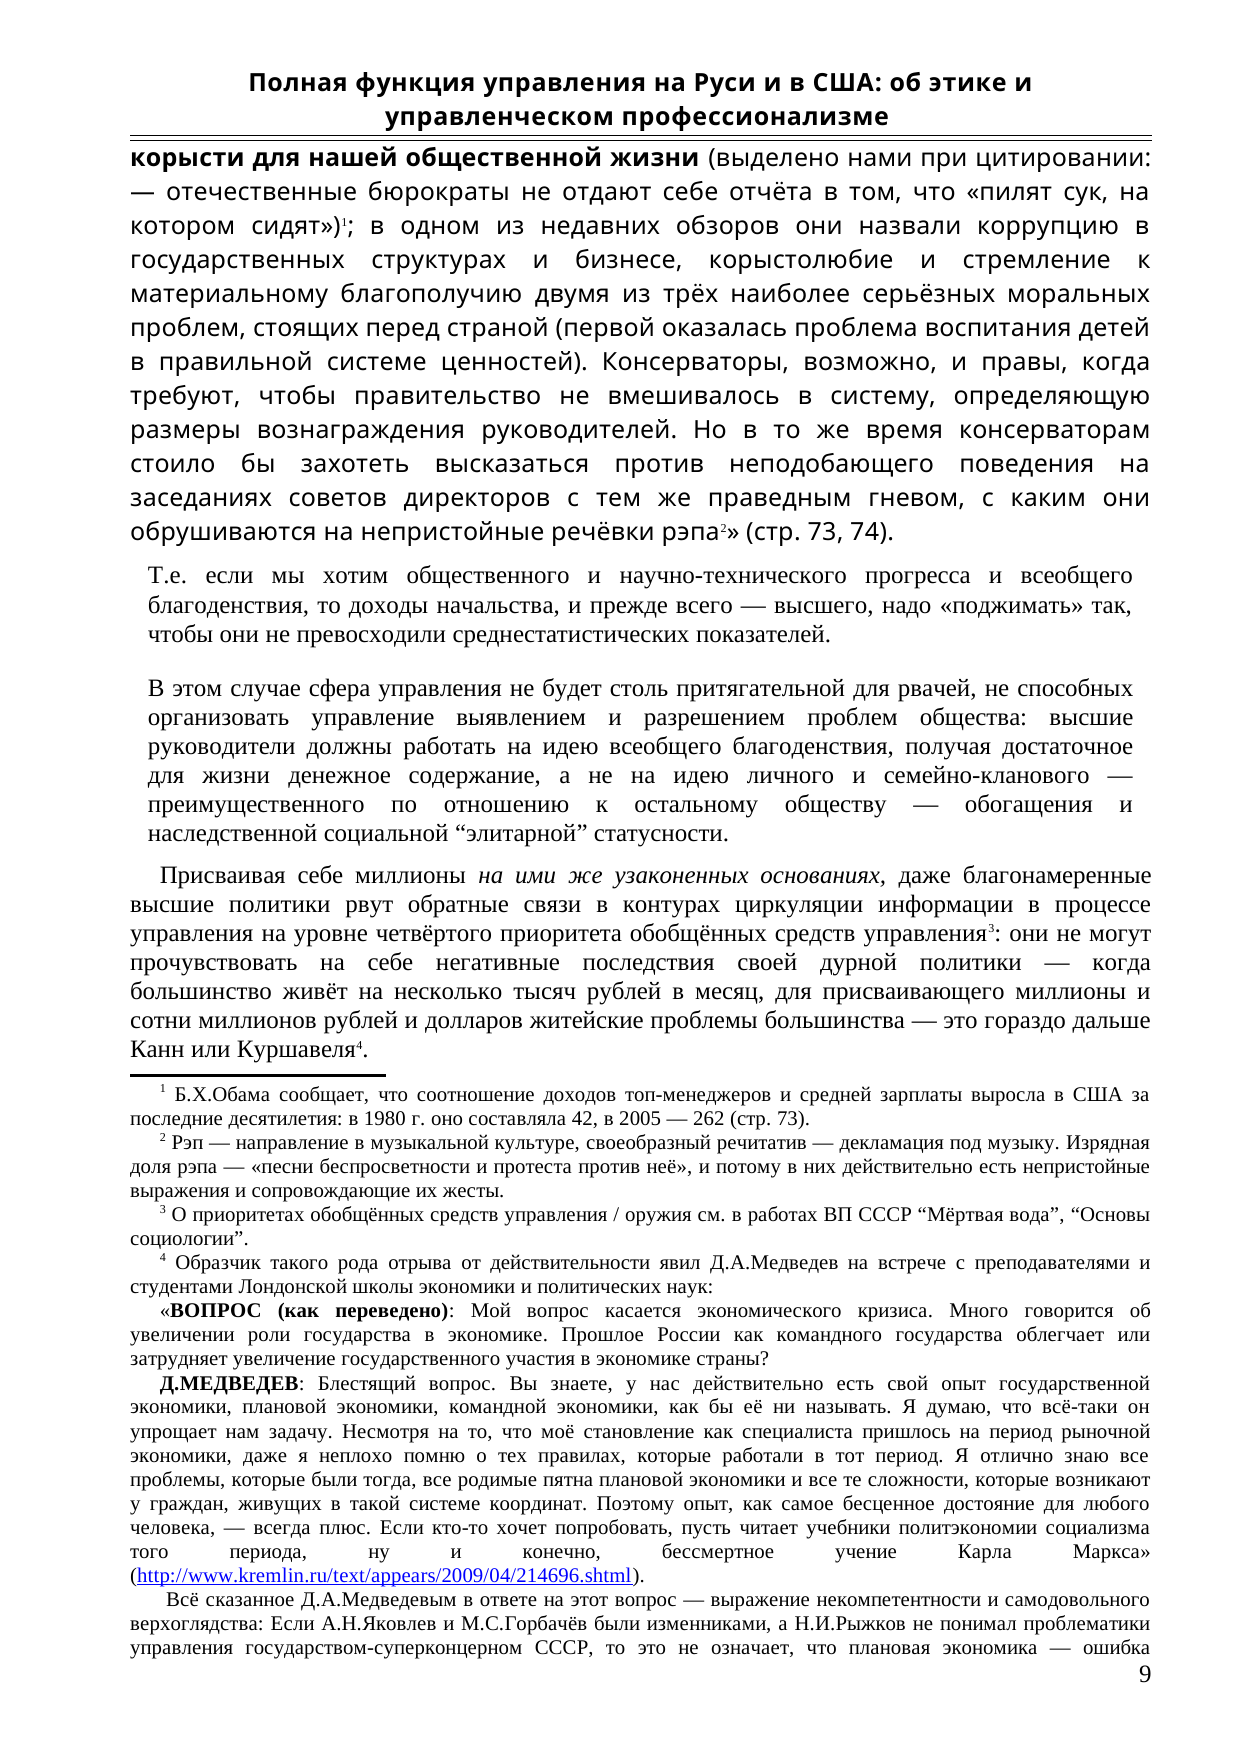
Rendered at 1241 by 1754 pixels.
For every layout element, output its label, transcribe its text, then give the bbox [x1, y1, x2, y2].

text Д.МЕДВЕДЕВ: Блестящий вопрос. Вы знаете, у нас действительно есть свой опыт государственной экономики, плановой экономики, командной экономики, как бы её ни называть. Я думаю, что всё-таки он упрощает нам задачу. Несмотря на то, что моё становление как специалиста пришлось на период рыночной экономики, даже я неплохо помню о тех правилах, которые работали в тот период. Я отлично знаю все проблемы, которые были тогда, все родимые пятна плановой экономики и все те сложности, которые возникают у граждан, живущих в такой системе координат. Поэтому опыт, как самое бесценное достояние для любого человека, — всегда плюс. Если кто-то хочет попробовать, пусть читает учебники политэкономии социализма того периода, ну и конечно, бессмертное учение Карла Маркса» (http://www.kremlin.ru/text/appears/2009/04/214696.shtml). [130, 1370, 1152, 1587]
text Образчик такого рода отрыва от действительности явил Д.А.Медведев на встрече с преподавателями и студентами Лондонской школы экономики и политических наук: [130, 1250, 1152, 1298]
text Т.е. если мы хотим общественного и научно-технического прогресса и всеобщего благоденствия, то доходы начальства, и прежде всего — высшего, надо «поджимать» так, чтобы они не превосходили среднестатистических показателей. [148, 560, 1134, 648]
text корысти для нашей общественной жизни (выделено нами при цитировании: — отечественные бюрократы не отдают себе отчёта в том, что «пилят сук, на котором сидят»); в одном из недавних обзоров они назвали коррупцию в государственных структурах и бизнесе, корыстолюбие и стремление к материальному благополучию двумя из трёх наиболее серьёзных моральных проблем, стоящих перед страной (первой оказалась проблема воспитания детей в правильной системе ценностей). Консерваторы, возможно, и правы, когда требуют, чтобы пра­вительство не вмешивалось в систему, определяющую размеры вознаграждения руководителей. Но в то же время консерваторам стоило бы захотеть высказаться против неподобающего поведения на заседаниях советов директоров с тем же праведным гневом, с каким они обрушиваются на непристойные речёвки рэпа» (стр. 73, 74). [130, 141, 1152, 548]
text О приоритетах обобщённых средств управления / оружия см. в работах ВП СССР “Мёртвая вода”, “Основы социологии”. [130, 1202, 1152, 1250]
text Присваивая себе миллионы на ими же узаконенных основаниях, даже благонамеренные высшие политики рвут обратные связи в контурах циркуляции информации в процессе управления на уровне четвёртого приоритета обобщённых средств управления: они не могут прочувствовать на себе негативные последствия своей дурной политики — когда большинство живёт на несколько тысяч рублей в месяц, для присваивающего миллионы и сотни миллионов рублей и долларов житейские проблемы большинства — это гораздо дальше Канн или Куршавеля. [130, 859, 1152, 1063]
text «ВОПРОС (как переведено): Мой вопрос касается экономического кризиса. Много говорится об увеличении роли государства в экономике. Прошлое России как командного государства облегчает или затрудняет увеличение государственного участия в экономике страны? [130, 1298, 1152, 1370]
text В этом случае сфера управления не будет столь притягательной для рвачей, не способных организовать управление выявлением и разрешением проблем общества: высшие руководители должны работать на идею всеобщего благоденствия, получая достаточное для жизни денежное содержание, а не на идею личного и семейно-кланового — преимущественного по отношению к остальному обществу — обогащения и наследственной социальной “элитарной” статусности. [148, 673, 1134, 847]
text Рэп — направление в музыкальной культуре, своеобразный речитатив — декламация под музыку. Изрядная доля рэпа — «песни беспросветности и протеста против неё», и потому в них действительно есть непристойные выражения и сопровождающие их жесты. [130, 1130, 1152, 1202]
text Б.Х.Обама сообщает, что соотношение доходов топ-менеджеров и средней зарплаты выросла в США за последние десятилетия: в 1980 г. оно составляла 42, в 2005 — 262 (стр. 73). [130, 1082, 1152, 1130]
text Всё сказанное Д.А.Медведевым в ответе на этот вопрос — выражение некомпетентности и самодовольного верхоглядства: Если А.Н.Яковлев и М.С.Горбачёв были изменниками, а Н.И.Рыжков не понимал проблематики управления государством-суперконцерном СССР, то это не означает, что плановая экономика — ошибка [130, 1587, 1152, 1659]
